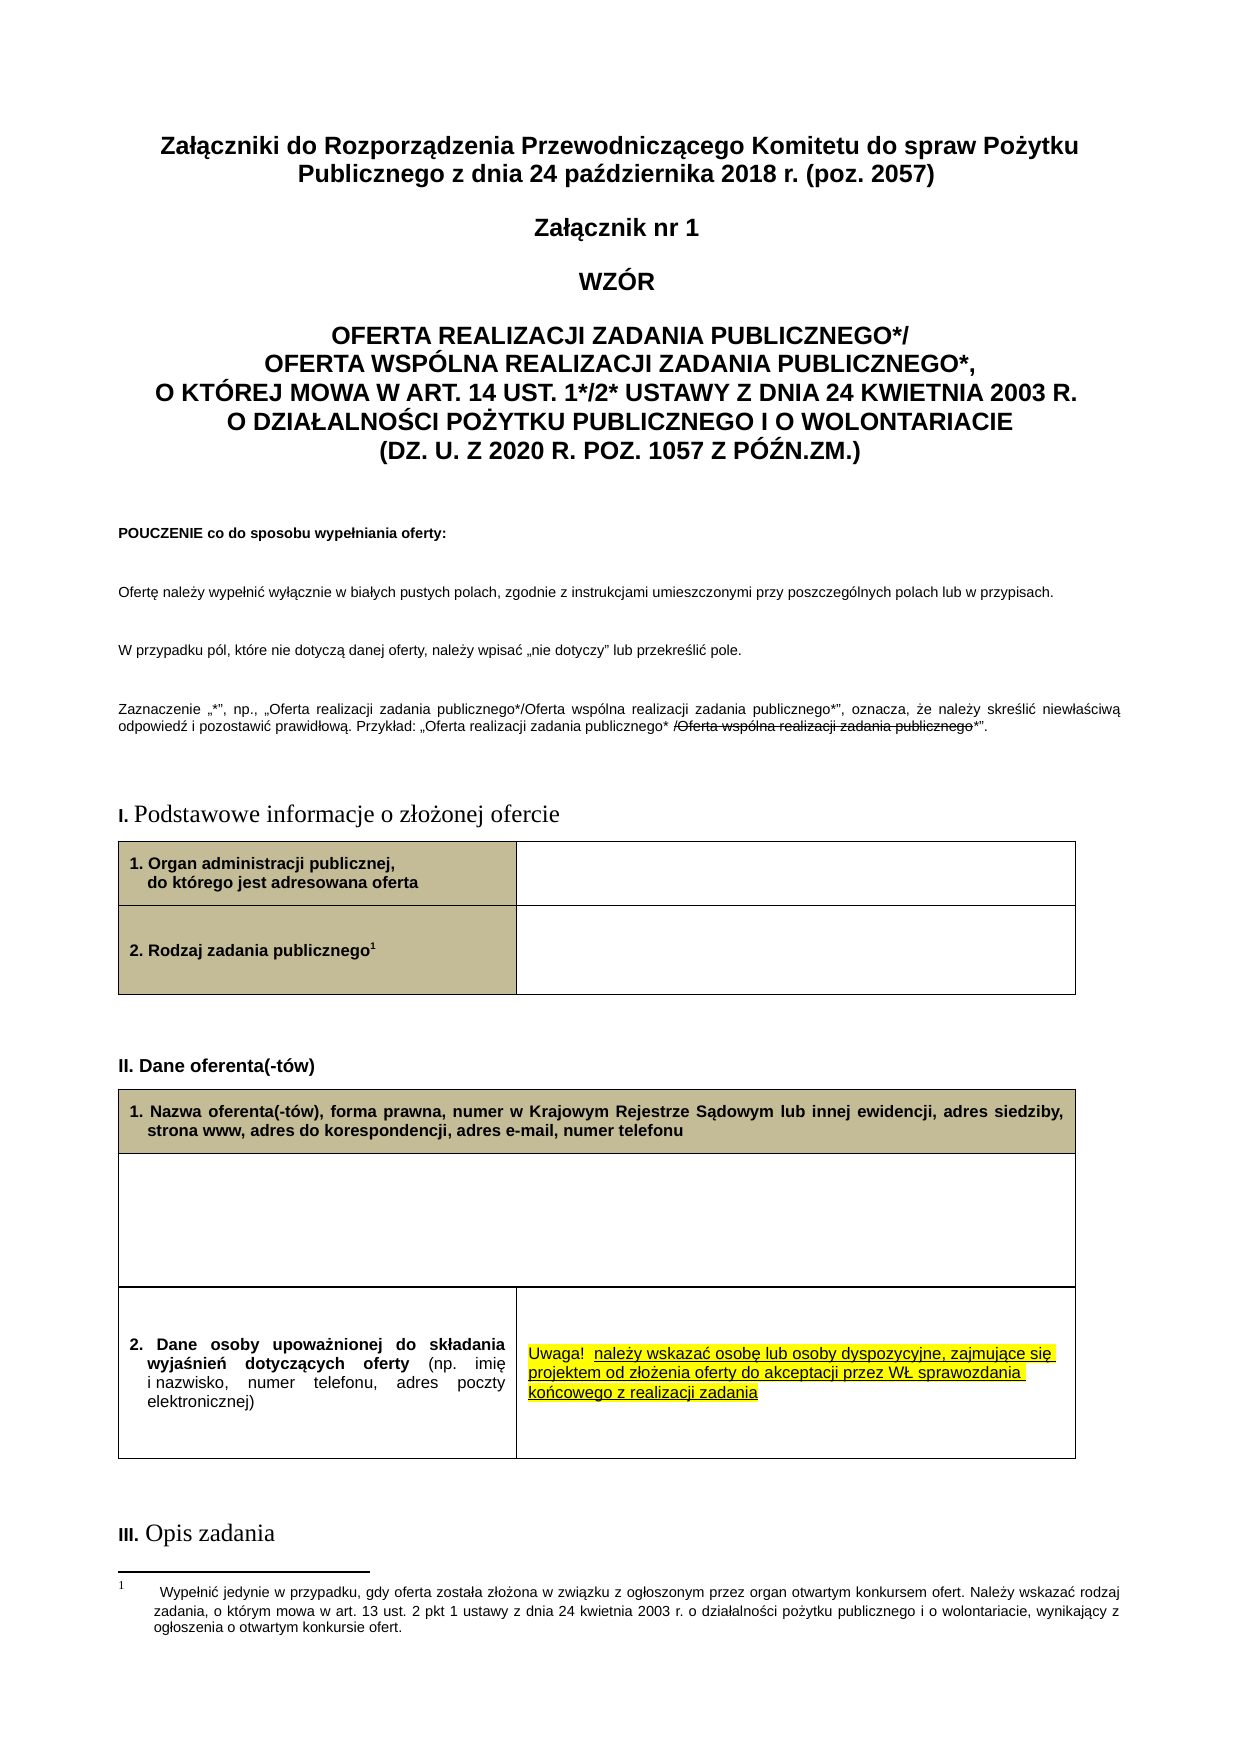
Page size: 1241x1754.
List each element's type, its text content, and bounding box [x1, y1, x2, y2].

text Załączniki do Rozporządzenia Przewodniczącego Komitetu do spraw Pożytku Publicznego z dnia 24 października 2018 r. (poz. 2057) [118, 131, 1122, 188]
text W przypadku pól, które nie dotyczą danej oferty, należy wpisać „nie dotyczy” lub przekreślić pole. [118, 642, 1122, 659]
table_cell 2. Rodzaj zadania publicznego [119, 906, 516, 994]
table_header [517, 842, 1075, 905]
table_cell 2. Dane osoby upoważnionej do składania wyjaśnień dotyczących oferty (np. imię i nazwisko, numer telefonu, adres poczty elektronicznej) [119, 1288, 516, 1458]
text WZÓR [118, 267, 1122, 296]
text POUCZENIE co do sposobu wypełniania oferty: [118, 525, 1122, 542]
text Ofertę należy wypełnić wyłącznie w białych pustych polach, zgodnie z instrukcjami umieszczonymi przy poszczególnych polach lub w przypisach. [118, 583, 1122, 600]
text III. Opis zadania [118, 1518, 1122, 1547]
text I. Podstawowe informacje o złożonej ofercie [118, 799, 1122, 828]
table_cell [119, 1154, 1075, 1286]
text OFERTA REALIZACJI ZADANIA PUBLICZNEGO*/ OFERTA WSPÓLNA REALIZACJI ZADANIA PUBLICZNEGO*, O KTÓREJ MOWA W ART. 14 UST. 1*/2* USTAWY Z DNIA 24 KWIETNIA 2003 R. O DZIAŁALNOŚCI POŻYTKU PUBLICZNEGO I O WOLONTARIACIE (DZ. U. Z 2020 R. POZ. 1057 Z PÓŹN.ZM.) [118, 321, 1122, 464]
table_header 1. Organ administracji publicznej, do którego jest adresowana oferta [119, 842, 516, 905]
table_header 1. Nazwa oferenta(-tów), forma prawna, numer w Krajowym Rejestrze Sądowym lub innej ewidencji, adres siedziby, strona www, adres do korespondencji, adres e-mail, numer telefonu [119, 1090, 1075, 1153]
table_cell [517, 906, 1075, 994]
table_cell Uwaga! należy wskazać osobę lub osoby dyspozycyjne, zajmujące się projektem od złożenia oferty do akceptacji przez WŁ sprawozdania końcowego z realizacji zadania [517, 1288, 1075, 1458]
text Zaznaczenie „*”, np., „Oferta realizacji zadania publicznego*/Oferta wspólna realizacji zadania publicznego*”, oznacza, że należy skreślić niewłaściwą odpowiedź i pozostawić prawidłową. Przykład: „Oferta realizacji zadania publicznego* /Oferta wspólna realizacji zadania publicznego*”. [118, 701, 1122, 734]
text II. Dane oferenta(-tów) [118, 1054, 1122, 1076]
text Załącznik nr 1 [118, 213, 1122, 242]
